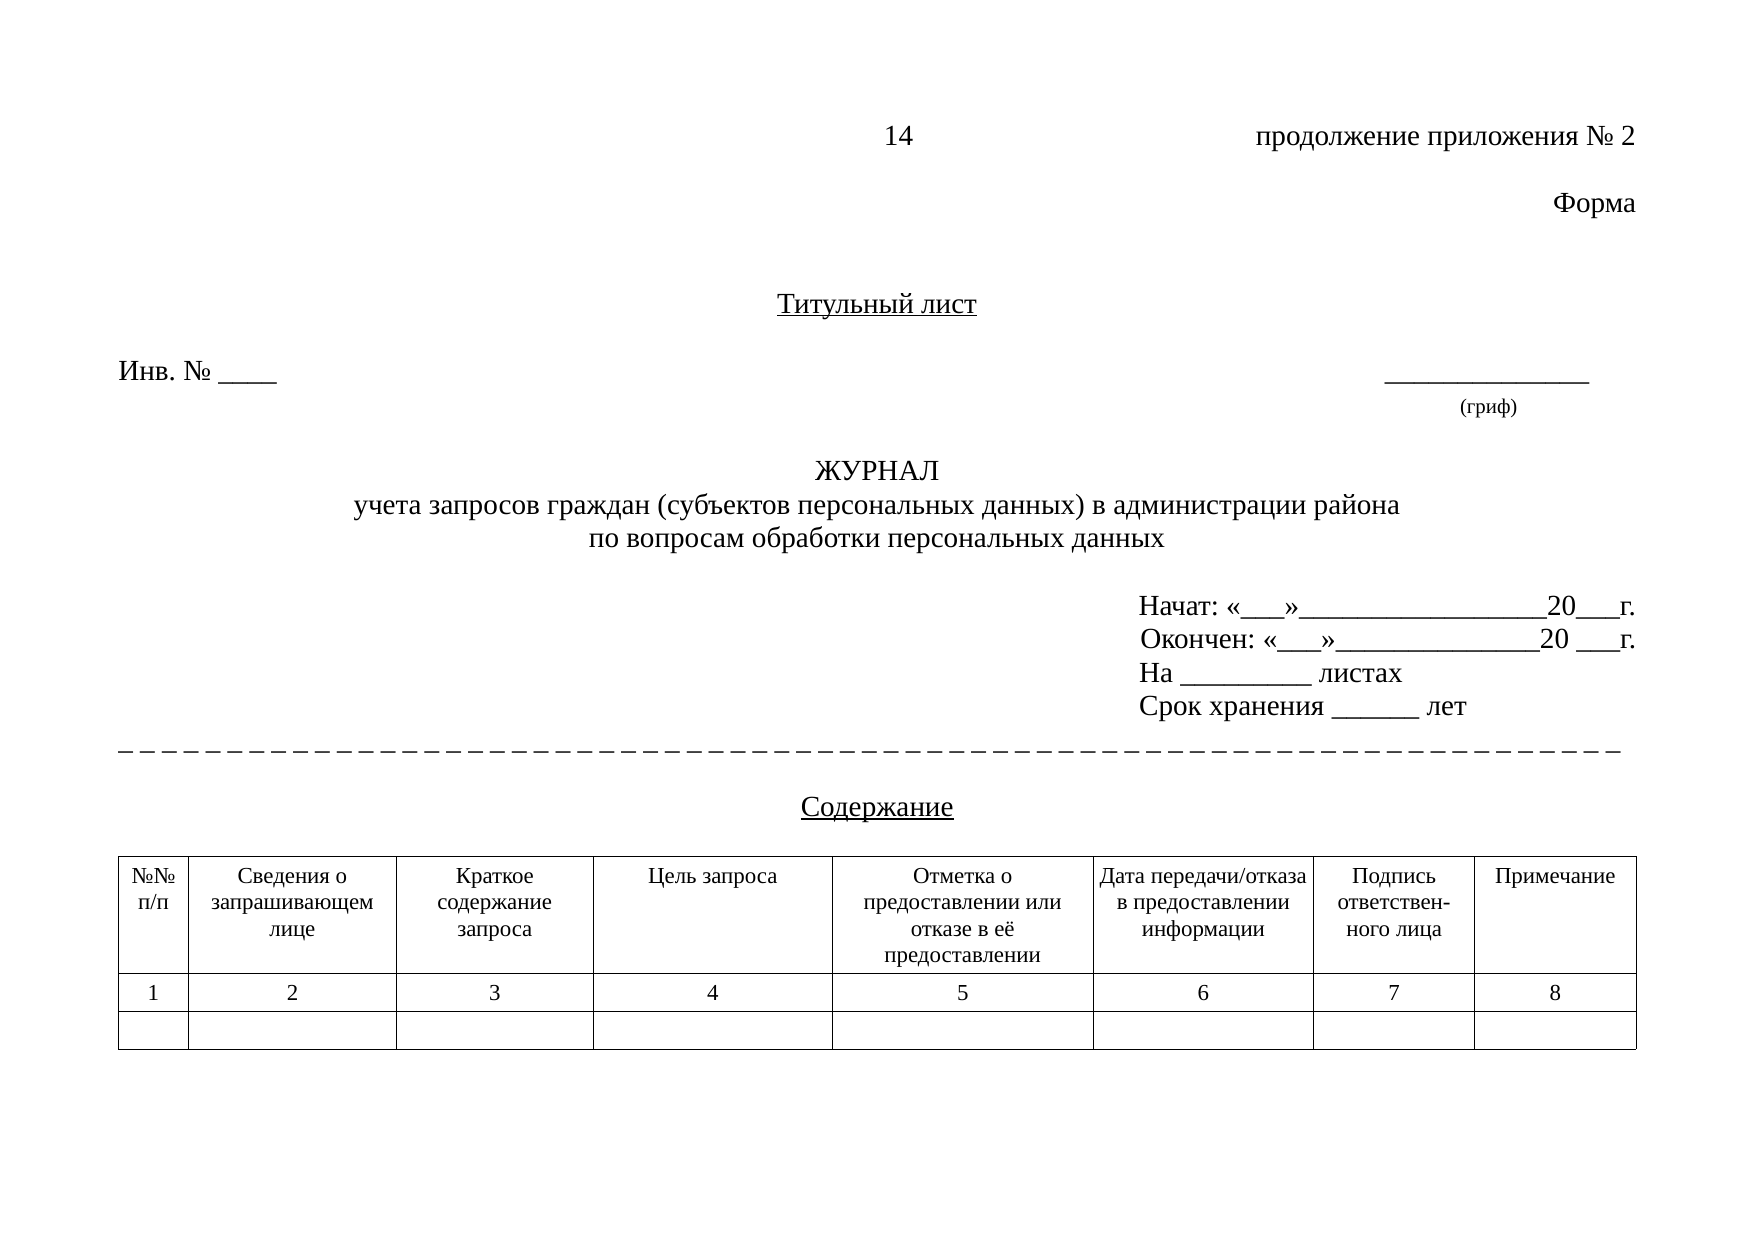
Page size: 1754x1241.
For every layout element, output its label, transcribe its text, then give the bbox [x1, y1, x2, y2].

text _ _ _ _ _ _ _ _ _ _ _ _ _ _ _ _ _ _ _ _ _ _ _ _ _ _ _ _ _ _ _ _ _ _ _ _ _ _ _ _ _ _ _ _ _ _ _ _ _ _ _ _ _ _ _ _ _ _ _ _ _ _ _ _ _ _ _ _ _ [118, 722, 1636, 755]
table_header Примечание [1475, 857, 1636, 973]
table_header №№ п/п [119, 857, 188, 973]
table_cell [833, 1012, 1093, 1049]
text Форма [118, 185, 1636, 219]
table_header Краткое содержание запроса [397, 857, 593, 973]
text Содержание [118, 789, 1636, 822]
text Начат: «___»_________________20___г. [118, 588, 1636, 621]
table_cell [1314, 1012, 1474, 1049]
table_cell 4 [594, 974, 832, 1011]
text Срок хранения ______ лет [118, 688, 1636, 722]
text (гриф) [118, 386, 1636, 420]
table_header Отметка о предоставлении или отказе в её предоставлении [833, 857, 1093, 973]
table_cell [594, 1012, 832, 1049]
text ЖУРНАЛ [118, 453, 1636, 487]
table_cell 7 [1314, 974, 1474, 1011]
table_cell 5 [833, 974, 1093, 1011]
text Окончен: «___»______________20 ___г. [118, 621, 1636, 655]
table_header Цель запроса [594, 857, 832, 973]
table_cell 2 [189, 974, 396, 1011]
table_cell [397, 1012, 593, 1049]
text Титульный лист [118, 286, 1636, 319]
table_cell 8 [1475, 974, 1636, 1011]
table_header Дата передачи/отказа в предоставлении информации [1094, 857, 1313, 973]
text На _________ листах [118, 655, 1636, 688]
table_header Сведения о запрашивающем лице [189, 857, 396, 973]
table_cell [119, 1012, 188, 1049]
table_cell [1094, 1012, 1313, 1049]
table_cell [1475, 1012, 1636, 1049]
text по вопросам обработки персональных данных [118, 521, 1636, 554]
table_cell [189, 1012, 396, 1049]
table_cell 6 [1094, 974, 1313, 1011]
table_cell 3 [397, 974, 593, 1011]
text 14 продолжение приложения № 2 [118, 118, 1636, 152]
text учета запросов граждан (субъектов персональных данных) в администрации района [118, 487, 1636, 521]
table_header Подпись ответствен-ного лица [1314, 857, 1474, 973]
text Инв. № ____ ______________ [118, 353, 1636, 386]
table_cell 1 [119, 974, 188, 1011]
